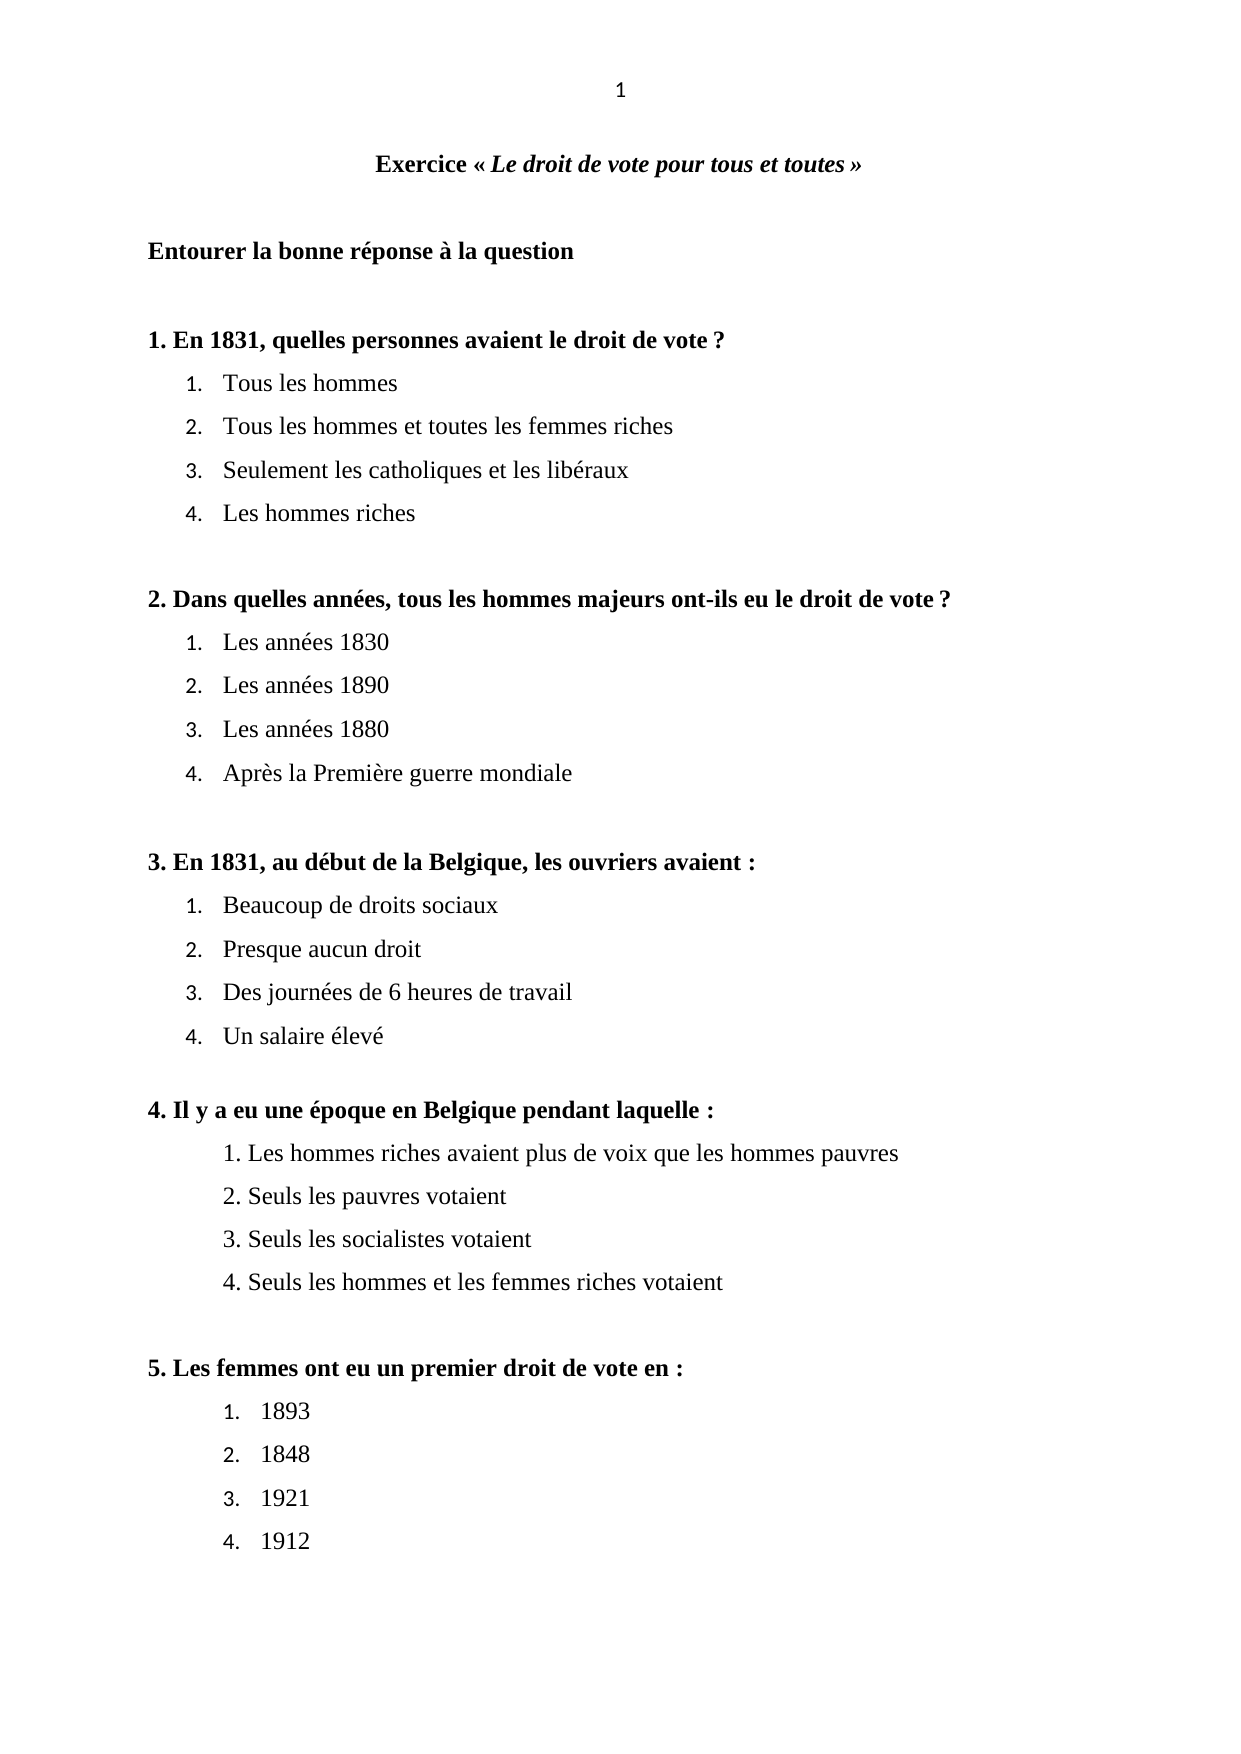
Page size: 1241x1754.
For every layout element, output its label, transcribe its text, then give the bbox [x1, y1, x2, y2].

list 1848 [223, 1439, 1093, 1468]
list Beaucoup de droits sociaux [185, 890, 1093, 919]
list 3. Seuls les socialistes votaient [223, 1224, 1093, 1253]
list 1921 [223, 1483, 1093, 1512]
list 4. Seuls les hommes et les femmes riches votaient [223, 1267, 1093, 1296]
list Tous les hommes [185, 368, 1093, 397]
list Les années 1890 [185, 671, 1093, 700]
text 2. Dans quelles années, tous les hommes majeurs ont-ils eu le droit de vote ? [148, 584, 1093, 613]
list Seulement les catholiques et les libéraux [185, 455, 1093, 484]
list Après la Première guerre mondiale [185, 758, 1093, 787]
list Presque aucun droit [185, 934, 1093, 963]
text 1. En 1831, quelles personnes avaient le droit de vote ? [148, 325, 1093, 353]
list Un salaire élevé [185, 1021, 1093, 1050]
list 5. Les femmes ont eu un premier droit de vote en : [148, 1353, 1093, 1381]
list Les hommes riches [185, 498, 1093, 527]
list 2. Seuls les pauvres votaient [223, 1181, 1093, 1210]
list Tous les hommes et toutes les femmes riches [185, 411, 1093, 440]
list Les années 1880 [185, 714, 1093, 743]
list Des journées de 6 heures de travail [185, 977, 1093, 1006]
list Les années 1830 [185, 627, 1093, 656]
text Exercice « Le droit de vote pour tous et toutes » [148, 149, 1093, 178]
list 1. Les hommes riches avaient plus de voix que les hommes pauvres [223, 1138, 1093, 1167]
list 1893 [223, 1396, 1093, 1425]
text Entourer la bonne réponse à la question [148, 236, 1093, 264]
text 3. En 1831, au début de la Belgique, les ouvriers avaient : [148, 847, 1093, 876]
list 1912 [223, 1526, 1093, 1555]
text 4. Il y a eu une époque en Belgique pendant laquelle : [148, 1095, 1093, 1124]
